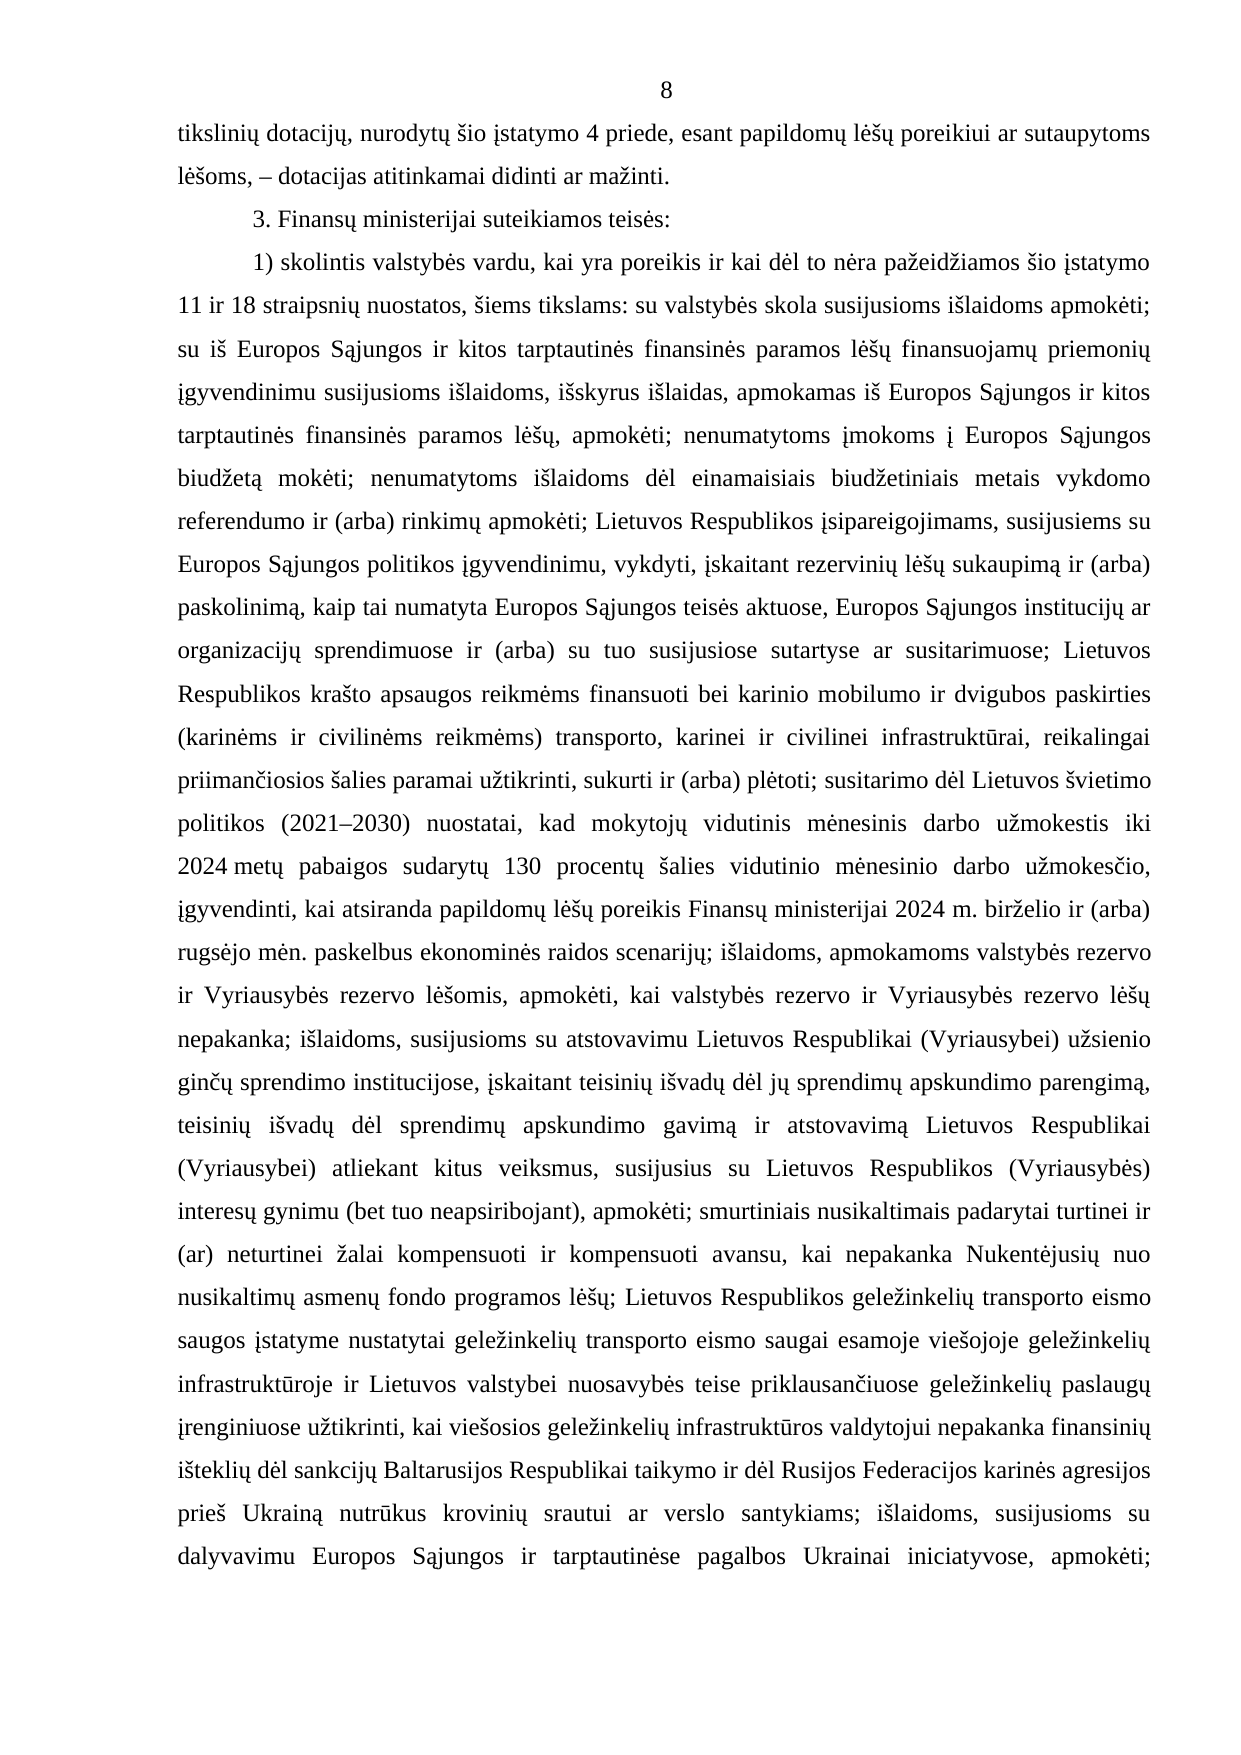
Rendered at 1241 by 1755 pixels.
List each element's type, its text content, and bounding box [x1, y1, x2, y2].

text 1) skolintis valstybės vardu, kai yra poreikis ir kai dėl to nėra pažeidžiamos šio įstatymo 11 ir 18 straipsnių nuostatos, šiems tikslams: su valstybės skola susijusioms išlaidoms apmokėti; su iš Europos Sąjungos ir kitos tarptautinės finansinės paramos lėšų finansuojamų priemonių įgyvendinimu susijusioms išlaidoms, išskyrus išlaidas, apmokamas iš Europos Sąjungos ir kitos tarptautinės finansinės paramos lėšų, apmokėti; nenumatytoms įmokoms į Europos Sąjungos biudžetą mokėti; nenumatytoms išlaidoms dėl einamaisiais biudžetiniais metais vykdomo referendumo ir (arba) rinkimų apmokėti; Lietuvos Respublikos įsipareigojimams, susijusiems su Europos Sąjungos politikos įgyvendinimu, vykdyti, įskaitant rezervinių lėšų sukaupimą ir (arba) paskolinimą, kaip tai numatyta Europos Sąjungos teisės aktuose, Europos Sąjungos institucijų ar organizacijų sprendimuose ir (arba) su tuo susijusiose sutartyse ar susitarimuose; Lietuvos Respublikos krašto apsaugos reikmėms finansuoti bei karinio mobilumo ir dvigubos paskirties (karinėms ir civilinėms reikmėms) transporto, karinei ir civilinei infrastruktūrai, reikalingai priimančiosios šalies paramai užtikrinti, sukurti ir (arba) plėtoti; susitarimo dėl Lietuvos švietimo politikos (2021–2030) nuostatai, kad mokytojų vidutinis mėnesinis darbo užmokestis iki 2024 metų pabaigos sudarytų 130 procentų šalies vidutinio mėnesinio darbo užmokesčio, įgyvendinti, kai atsiranda papildomų lėšų poreikis Finansų ministerijai 2024 m. birželio ir (arba) rugsėjo mėn. paskelbus ekonominės raidos scenarijų; išlaidoms, apmokamoms valstybės rezervo ir Vyriausybės rezervo lėšomis, apmokėti, kai valstybės rezervo ir Vyriausybės rezervo lėšų nepakanka; išlaidoms, susijusioms su atstovavimu Lietuvos Respublikai (Vyriausybei) užsienio ginčų sprendimo institucijose, įskaitant teisinių išvadų dėl jų sprendimų apskundimo parengimą, teisinių išvadų dėl sprendimų apskundimo gavimą ir atstovavimą Lietuvos Respublikai (Vyriausybei) atliekant kitus veiksmus, susijusius su Lietuvos Respublikos (Vyriausybės) interesų gynimu (bet tuo neapsiribojant), apmokėti; smurtiniais nusikaltimais padarytai turtinei ir (ar) neturtinei žalai kompensuoti ir kompensuoti avansu, kai nepakanka Nukentėjusių nuo nusikaltimų asmenų fondo programos lėšų; Lietuvos Respublikos geležinkelių transporto eismo saugos įstatyme nustatytai geležinkelių transporto eismo saugai esamoje viešojoje geležinkelių infrastruktūroje ir Lietuvos valstybei nuosavybės teise priklausančiuose geležinkelių paslaugų įrenginiuose užtikrinti, kai viešosios geležinkelių infrastruktūros valdytojui nepakanka finansinių išteklių dėl sankcijų Baltarusijos Respublikai taikymo ir dėl Rusijos Federacijos karinės agresijos prieš Ukrainą nutrūkus krovinių srautui ar verslo santykiams; išlaidoms, susijusioms su dalyvavimu Europos Sąjungos ir tarptautinėse pagalbos Ukrainai iniciatyvose, apmokėti; [177, 247, 1152, 1570]
text 3. Finansų ministerijai suteikiamos teisės: [177, 204, 1152, 233]
text tikslinių dotacijų, nurodytų šio įstatymo 4 priede, esant papildomų lėšų poreikiui ar sutaupytoms lėšoms, – dotacijas atitinkamai didinti ar mažinti. [177, 118, 1152, 190]
